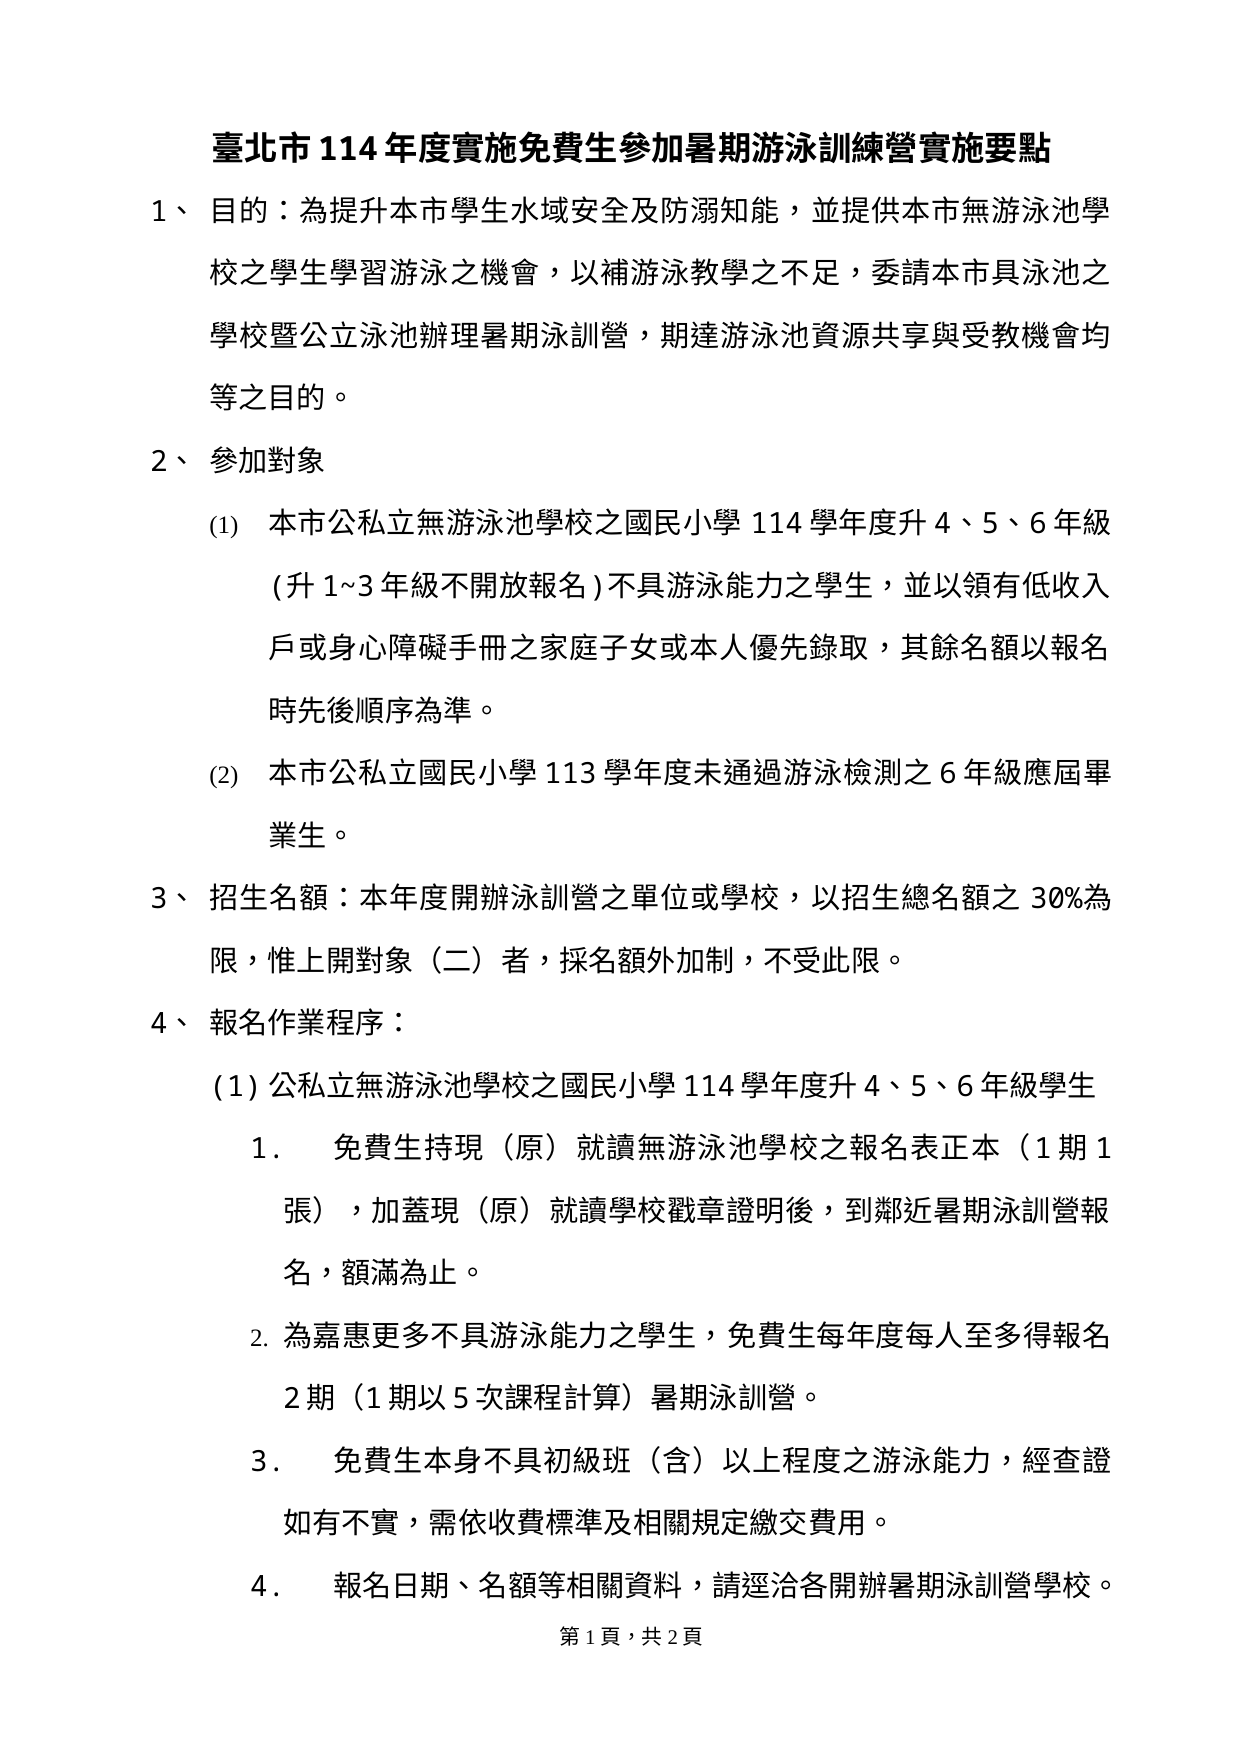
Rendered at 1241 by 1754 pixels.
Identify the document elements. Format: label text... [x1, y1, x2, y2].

list 免費生持現（原）就讀無游泳池學校之報名表正本（1期1張），加蓋現（原）就讀學校戳章證明後，到鄰近暑期泳訓營報名，額滿為止。 [250, 1104, 1112, 1292]
list 報名作業程序： [150, 979, 1112, 1042]
list 報名日期、名額等相關資料，請逕洽各開辦暑期泳訓營學校。 [250, 1542, 1112, 1604]
list 為嘉惠更多不具游泳能力之學生，免費生每年度每人至多得報名2期（1期以5次課程計算）暑期泳訓營。 [250, 1292, 1112, 1417]
text 臺北市114年度實施免費生參加暑期游泳訓練營實施要點 [150, 104, 1112, 167]
list 免費生本身不具初級班（含）以上程度之游泳能力，經查證如有不實，需依收費標準及相關規定繳交費用。 [250, 1417, 1112, 1542]
list 公私立無游泳池學校之國民小學114學年度升4、5、6年級學生 [209, 1042, 1112, 1104]
list 參加對象 [150, 417, 1112, 479]
list 招生名額：本年度開辦泳訓營之單位或學校，以招生總名額之30%為限，惟上開對象（二）者，採名額外加制，不受此限。 [150, 854, 1112, 979]
list 目的：為提升本市學生水域安全及防溺知能，並提供本市無游泳池學校之學生學習游泳之機會，以補游泳教學之不足，委請本市具泳池之學校暨公立泳池辦理暑期泳訓營，期達游泳池資源共享與受教機會均等之目的。 [150, 167, 1112, 417]
list 本市公私立國民小學113學年度未通過游泳檢測之6年級應屆畢業生。 [209, 729, 1112, 854]
list 本市公私立無游泳池學校之國民小學114學年度升4、5、6年級(升1~3年級不開放報名)不具游泳能力之學生，並以領有低收入戶或身心障礙手冊之家庭子女或本人優先錄取，其餘名額以報名時先後順序為準。 [209, 479, 1112, 729]
